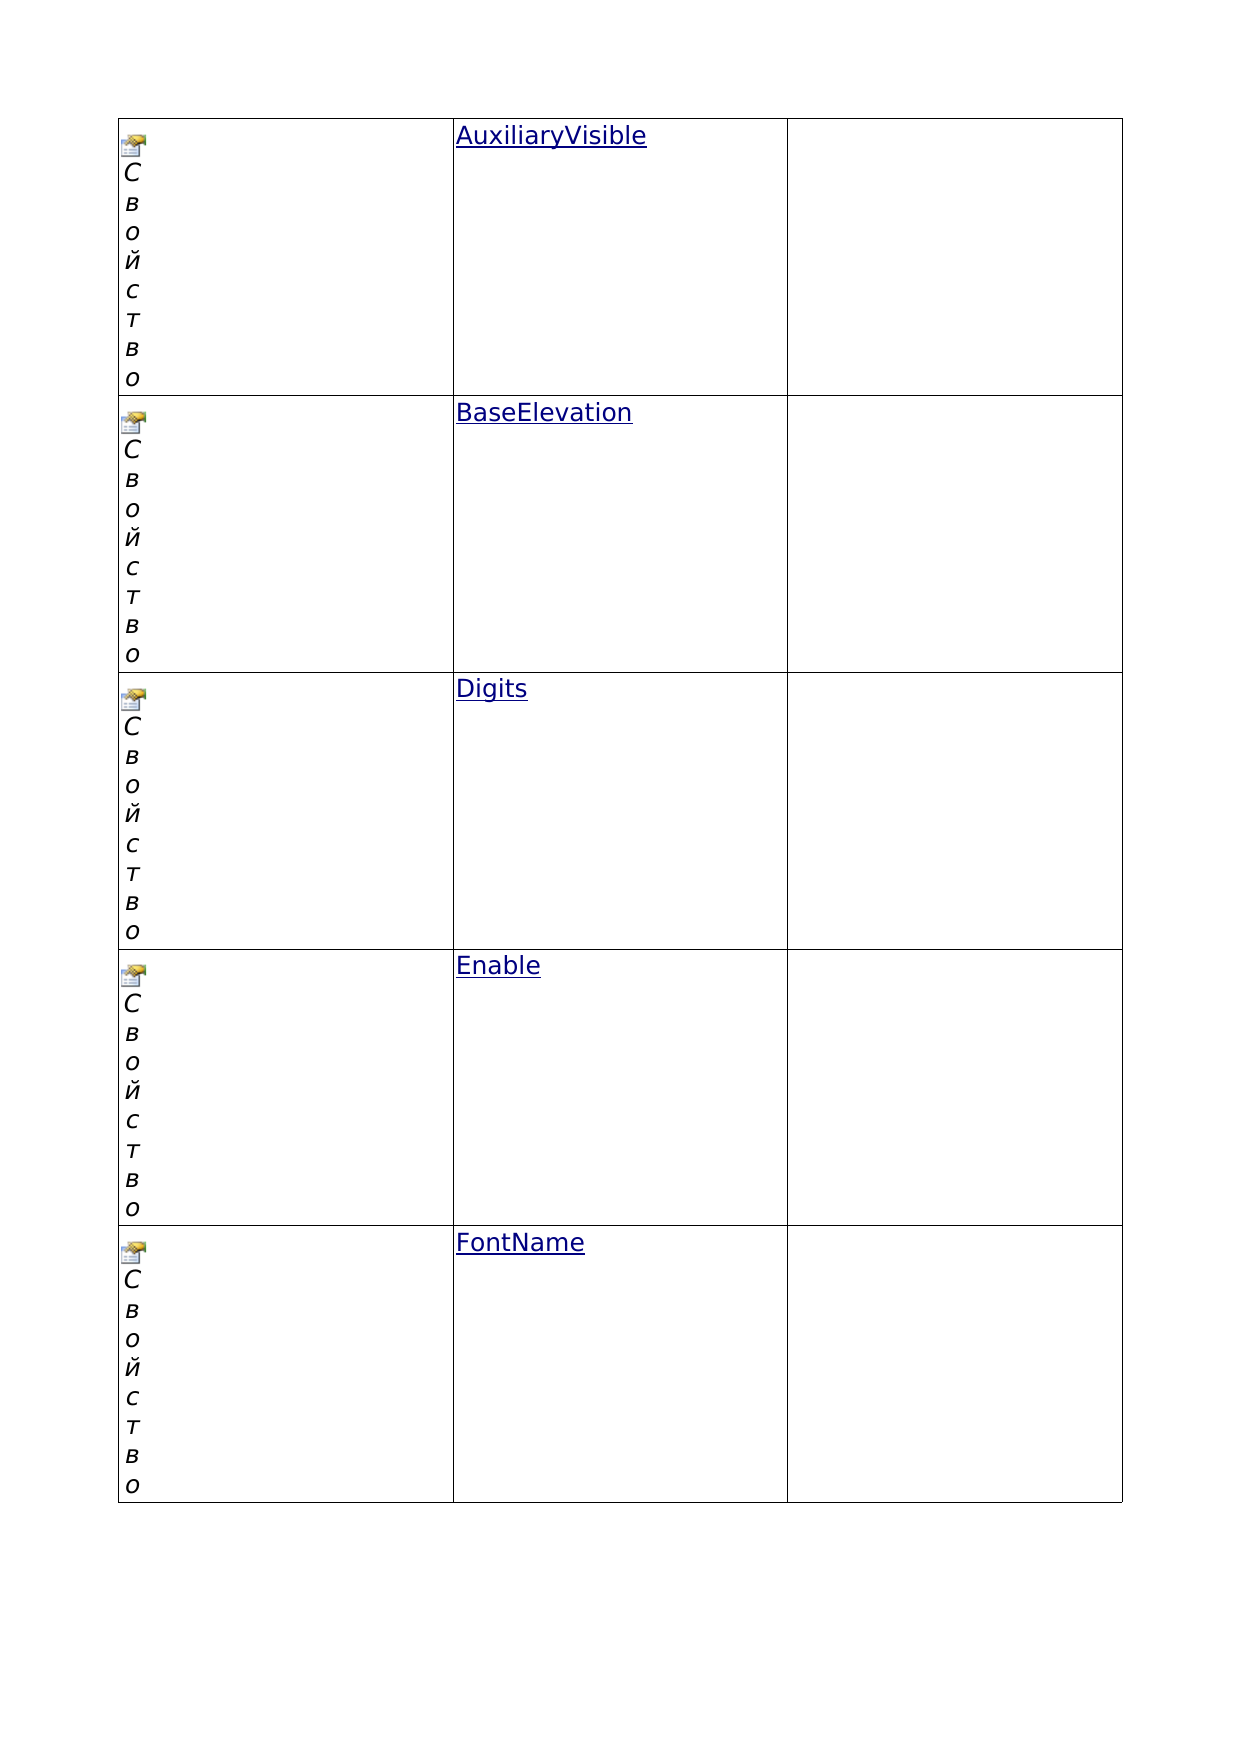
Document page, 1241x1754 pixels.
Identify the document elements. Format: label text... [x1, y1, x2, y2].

table_cell FontName [454, 1226, 787, 1502]
picture [121, 410, 147, 436]
table_cell [119, 950, 453, 1225]
table_cell BaseElevation [454, 396, 787, 672]
table_cell [788, 673, 1122, 948]
table_cell AuxiliaryVisible [454, 119, 787, 395]
picture [121, 1240, 147, 1266]
table_cell [788, 119, 1122, 395]
table_cell [119, 119, 453, 395]
table_cell [119, 673, 453, 948]
table_cell Enable [454, 950, 787, 1225]
table_cell [119, 396, 453, 672]
table_cell [119, 1226, 453, 1502]
table_cell Digits [454, 673, 787, 948]
table_cell [788, 396, 1122, 672]
picture [121, 133, 147, 159]
picture [121, 687, 147, 713]
table_cell [788, 950, 1122, 1225]
picture [121, 963, 147, 989]
table_cell [788, 1226, 1122, 1502]
